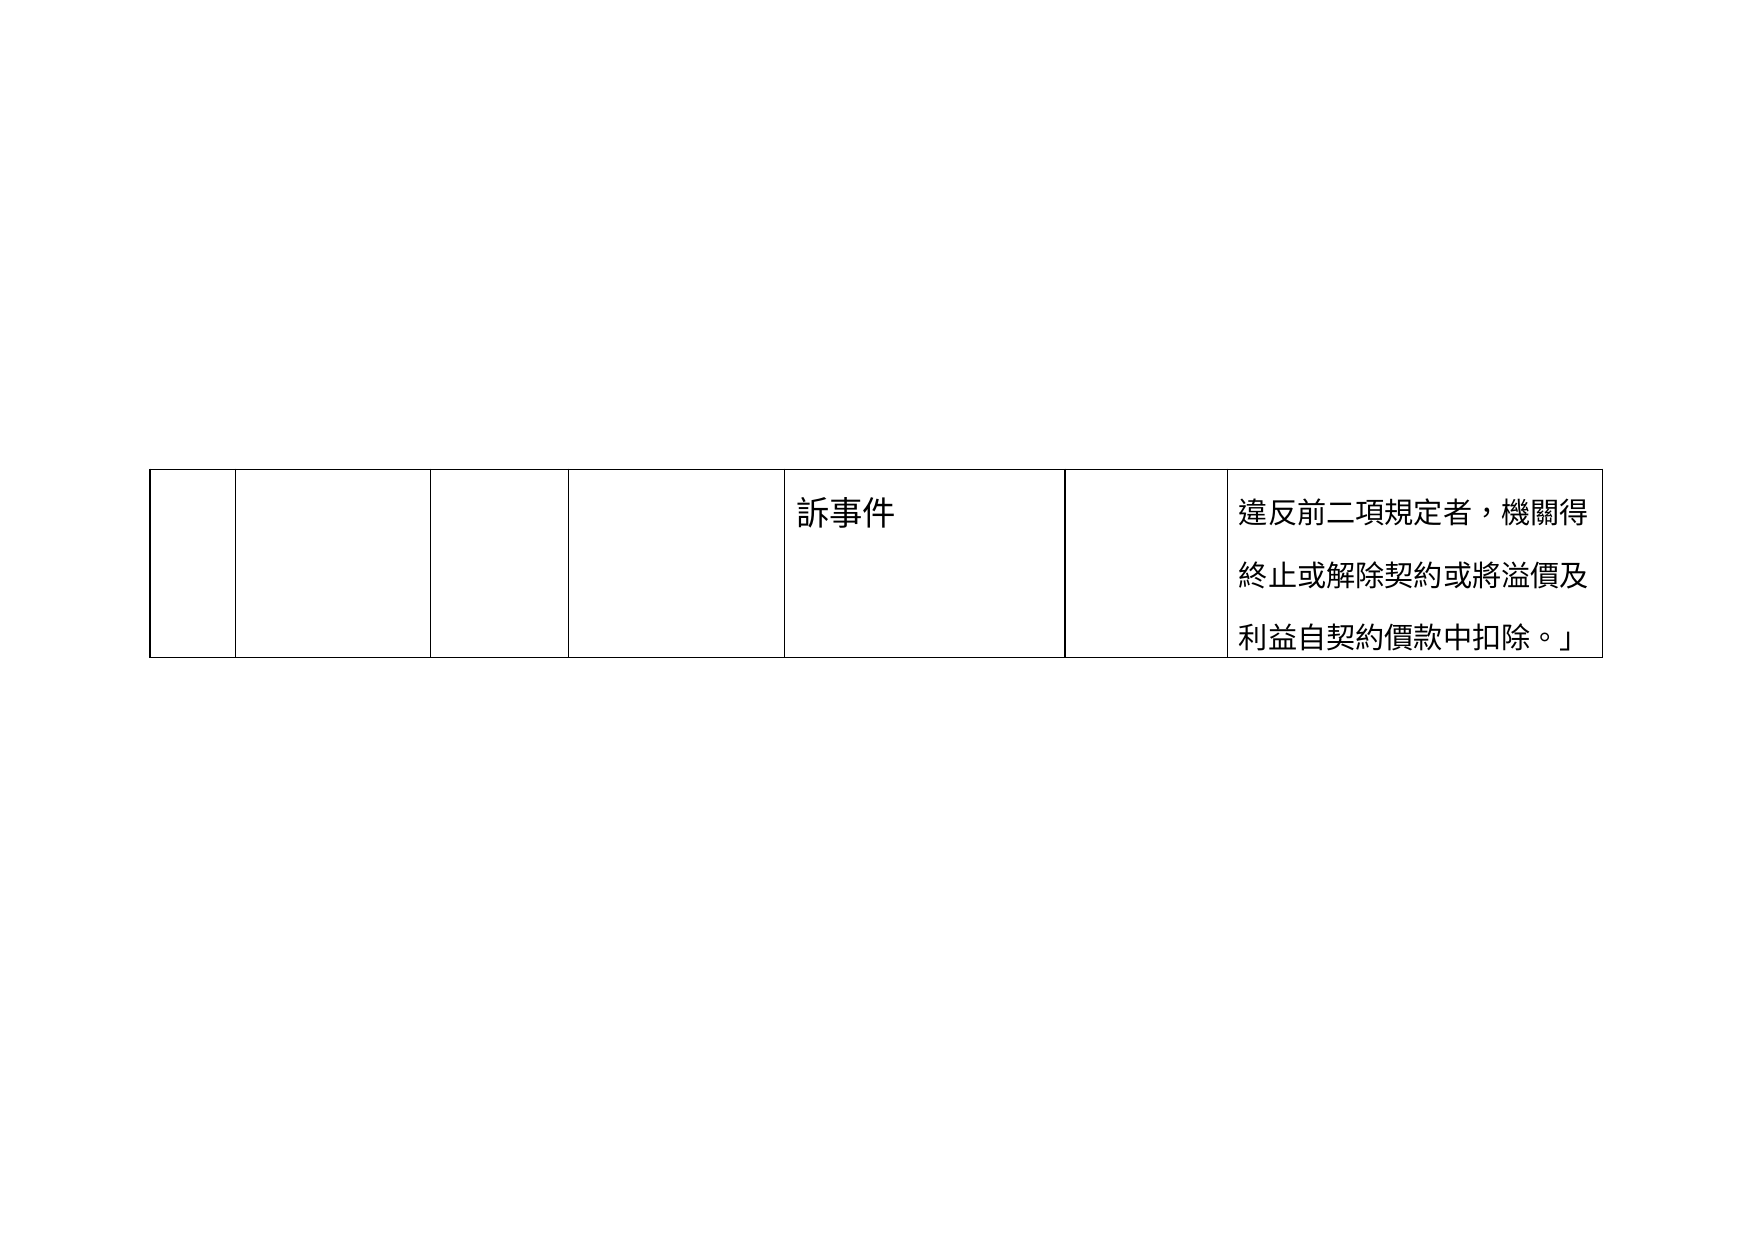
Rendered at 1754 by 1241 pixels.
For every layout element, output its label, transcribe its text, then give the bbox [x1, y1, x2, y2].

table_cell [151, 470, 235, 657]
table_cell [1066, 470, 1227, 657]
table_cell [431, 470, 568, 657]
table_cell 違反前二項規定者，機關得終止或解除契約或將溢價及利益自契約價款中扣除。」 [1228, 470, 1602, 657]
table_cell [569, 470, 784, 657]
table_cell [236, 470, 430, 657]
table_cell 訴事件 [785, 470, 1064, 657]
